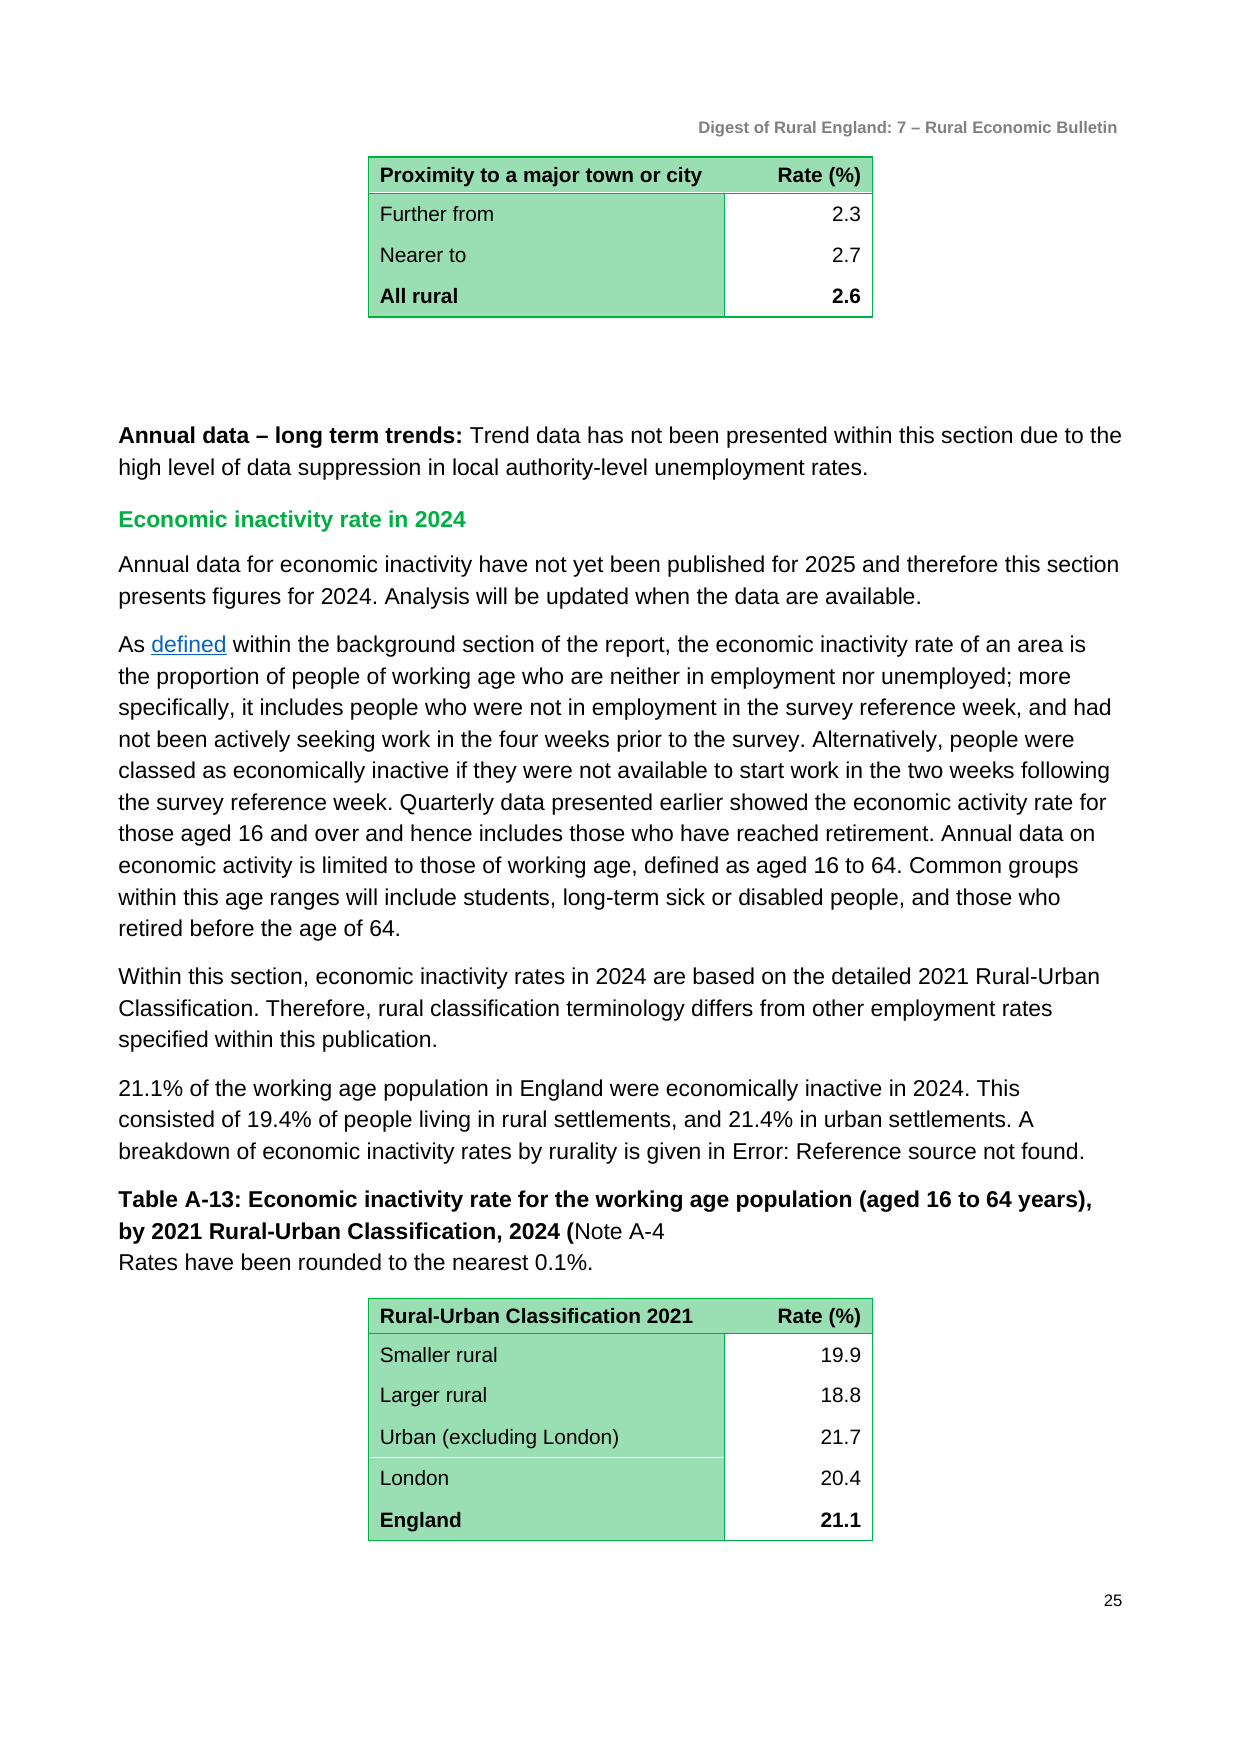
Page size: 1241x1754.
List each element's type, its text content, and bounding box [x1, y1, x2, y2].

table_cell 2.7 [725, 234, 872, 275]
table_cell All rural [369, 275, 724, 316]
table_cell 19.9 [725, 1334, 872, 1375]
table_cell London [369, 1458, 724, 1499]
text Annual data for economic inactivity have not yet been published for 2025 and therefore this section presents figures for 2024. Analysis will be updated when the data are available. [118, 551, 1122, 609]
text As defined within the background section of the report, the economic inactivity rate of an area is the proportion of people of working age who are neither in employment nor unemployed; more specifically, it includes people who were not in employment in the survey reference week, and had not been actively seeking work in the four weeks prior to the survey. Alternatively, people were classed as economically inactive if they were not available to start work in the two weeks following the survey reference week. Quarterly data presented earlier showed the economic activity rate for those aged 16 and over and hence includes those who have reached retirement. Annual data on economic activity is limited to those of working age, defined as aged 16 to 64. Common groups within this age ranges will include students, long-term sick or disabled people, and those who retired before the age of 64. [118, 631, 1122, 941]
subtitle Economic inactivity rate in 2024 [118, 506, 1122, 533]
table_cell Nearer to [369, 234, 724, 275]
text Annual data – long term trends: Trend data has not been presented within this section due to the high level of data suppression in local authority-level unemployment rates. [118, 422, 1122, 480]
table_header Rural-Urban Classification 2021 [369, 1299, 724, 1333]
text 21.1% of the working age population in England were economically inactive in 2024. This consisted of 19.4% of people living in rural settlements, and 21.4% in urban settlements. A breakdown of economic inactivity rates by rurality is given in Table A‑13. [118, 1075, 1122, 1164]
table_cell 2.6 [725, 275, 872, 316]
table_header Rate (%) [724, 1299, 872, 1333]
table_cell 21.1 [725, 1499, 872, 1540]
table_cell Further from [369, 194, 724, 234]
text Table A‑13: Economic inactivity rate for the working age population (aged 16 to 64 years), by 2021 Rural-Urban Classification, 2024 (Note A-6, Note A-10) [118, 1186, 1122, 1244]
table_cell Smaller rural [369, 1334, 724, 1375]
text Rates have been rounded to the nearest 0.1%. [118, 1249, 1122, 1276]
table_cell 21.7 [725, 1416, 872, 1457]
table_cell 2.3 [725, 194, 872, 234]
table_cell England [369, 1499, 724, 1540]
table_header Proximity to a major town or city [369, 158, 724, 192]
table_header Rate (%) [724, 158, 872, 192]
text Within this section, economic inactivity rates in 2024 are based on the detailed 2021 Rural-Urban Classification. Therefore, rural classification terminology differs from other employment rates specified within this publication. [118, 963, 1122, 1053]
table_cell 20.4 [725, 1458, 872, 1499]
table_cell Larger rural [369, 1375, 724, 1416]
table_cell 18.8 [725, 1375, 872, 1416]
table_cell Urban (excluding London) [369, 1416, 724, 1457]
